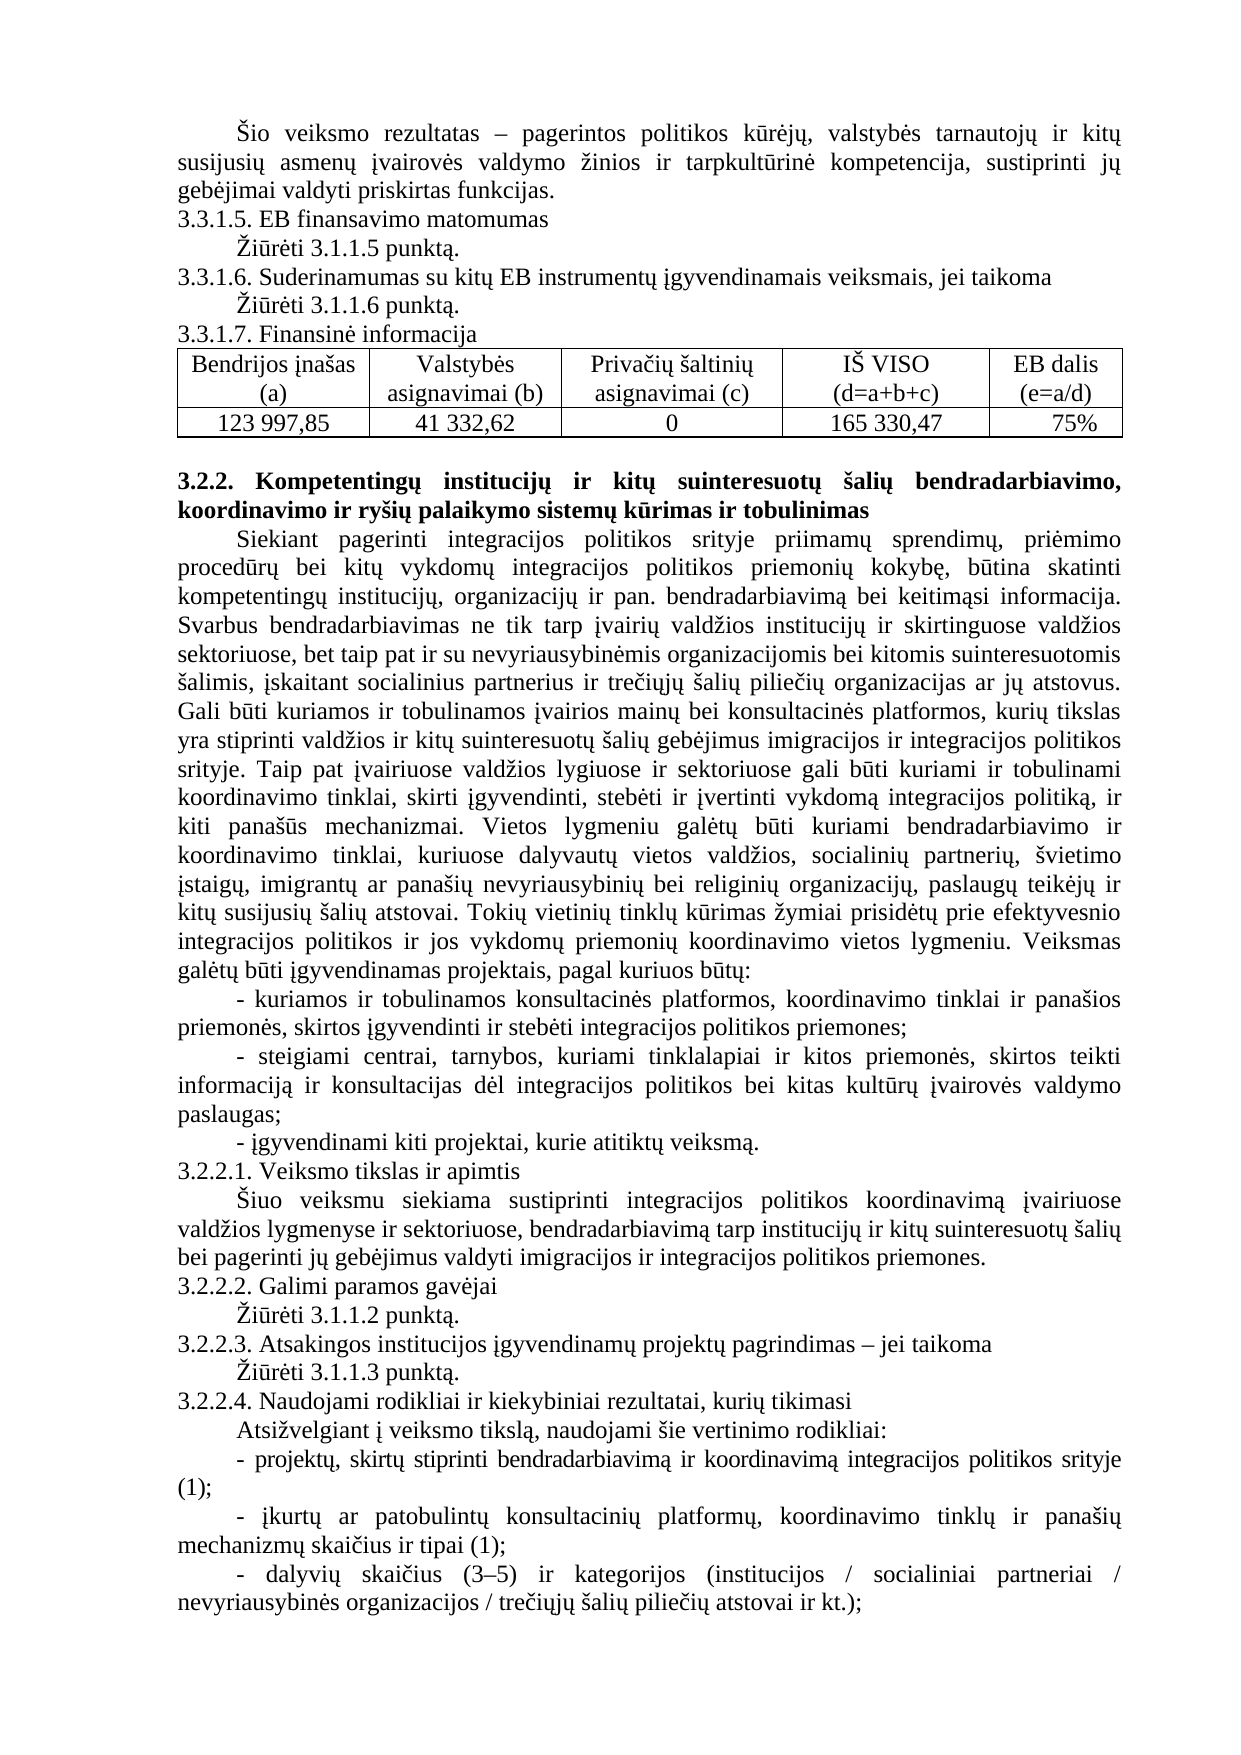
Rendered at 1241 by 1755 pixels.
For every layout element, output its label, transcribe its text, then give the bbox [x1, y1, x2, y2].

text 3.3.1.5. EB finansavimo matomumas [177, 204, 1122, 233]
text Žiūrėti 3.1.1.2 punktą. [177, 1300, 1122, 1329]
text 3.2.2. Kompetentingų institucijų ir kitų suinteresuotų šalių bendradarbiavimo, koordinavimo ir ryšių palaikymo sistemų kūrimas ir tobulinimas [177, 466, 1122, 524]
text - įgyvendinami kiti projektai, kurie atitiktų veiksmą. [177, 1127, 1122, 1156]
text Žiūrėti 3.1.1.6 punktą. [177, 291, 1122, 319]
text Žiūrėti 3.1.1.3 punktą. [177, 1357, 1122, 1386]
table_header Privačių šaltinių asignavimai (c) [562, 349, 782, 407]
text Siekiant pagerinti integracijos politikos srityje priimamų sprendimų, priėmimo procedūrų bei kitų vykdomų integracijos politikos priemonių kokybę, būtina skatinti kompetentingų institucijų, organizacijų ir pan. bendradarbiavimą bei keitimąsi informacija. Svarbus bendradarbiavimas ne tik tarp įvairių valdžios institucijų ir skirtinguose valdžios sektoriuose, bet taip pat ir su nevyriausybinėmis organizacijomis bei kitomis suinteresuotomis šalimis, įskaitant socialinius partnerius ir trečiųjų šalių piliečių organizacijas ar jų atstovus. Gali būti kuriamos ir tobulinamos įvairios mainų bei konsultacinės platformos, kurių tikslas yra stiprinti valdžios ir kitų suinteresuotų šalių gebėjimus imigracijos ir integracijos politikos srityje. Taip pat įvairiuose valdžios lygiuose ir sektoriuose gali būti kuriami ir tobulinami koordinavimo tinklai, skirti įgyvendinti, stebėti ir įvertinti vykdomą integracijos politiką, ir kiti panašūs mechanizmai. Vietos lygmeniu galėtų būti kuriami bendradarbiavimo ir koordinavimo tinklai, kuriuose dalyvautų vietos valdžios, socialinių partnerių, švietimo įstaigų, imigrantų ar panašių nevyriausybinių bei religinių organizacijų, paslaugų teikėjų ir kitų susijusių šalių atstovai. Tokių vietinių tinklų kūrimas žymiai prisidėtų prie efektyvesnio integracijos politikos ir jos vykdomų priemonių koordinavimo vietos lygmeniu. Veiksmas galėtų būti įgyvendinamas projektais, pagal kuriuos būtų: [177, 524, 1122, 984]
text - projektų, skirtų stiprinti bendradarbiavimą ir koordinavimą integracijos politikos srityje (1); [177, 1444, 1122, 1501]
text Atsižvelgiant į veiksmo tikslą, naudojami šie vertinimo rodikliai: [177, 1415, 1122, 1444]
text 3.2.2.1. Veiksmo tikslas ir apimtis [177, 1156, 1122, 1185]
table_cell 75% [990, 408, 1122, 436]
table_cell 165 330,47 [783, 408, 989, 436]
text 3.2.2.4. Naudojami rodikliai ir kiekybiniai rezultatai, kurių tikimasi [177, 1386, 1122, 1415]
text 3.2.2.3. Atsakingos institucijos įgyvendinamų projektų pagrindimas – jei taikoma [177, 1329, 1122, 1357]
table_cell 0 [562, 408, 782, 436]
table_header Bendrijos įnašas (a) [178, 349, 369, 407]
text - įkurtų ar patobulintų konsultacinių platformų, koordinavimo tinklų ir panašių mechanizmų skaičius ir tipai (1); [177, 1501, 1122, 1559]
text 3.3.1.6. Suderinamumas su kitų EB instrumentų įgyvendinamais veiksmais, jei taikoma [177, 262, 1122, 291]
text - steigiami centrai, tarnybos, kuriami tinklalapiai ir kitos priemonės, skirtos teikti informaciją ir konsultacijas dėl integracijos politikos bei kitas kultūrų įvairovės valdymo paslaugas; [177, 1041, 1122, 1127]
text - kuriamos ir tobulinamos konsultacinės platformos, koordinavimo tinklai ir panašios priemonės, skirtos įgyvendinti ir stebėti integracijos politikos priemones; [177, 984, 1122, 1041]
table_cell 41 332,62 [370, 408, 561, 436]
text - dalyvių skaičius (3–5) ir kategorijos (institucijos / socialiniai partneriai / nevyriausybinės organizacijos / trečiųjų šalių piliečių atstovai ir kt.); [177, 1559, 1122, 1616]
table_header EB dalis (e=a/d) [990, 349, 1122, 407]
text Žiūrėti 3.1.1.5 punktą. [177, 233, 1122, 262]
table_cell 123 997,85 [178, 408, 369, 436]
text 3.2.2.2. Galimi paramos gavėjai [177, 1271, 1122, 1300]
table_header IŠ VISO (d=a+b+c) [783, 349, 989, 407]
text 3.3.1.7. Finansinė informacija [177, 319, 1122, 348]
text Šiuo veiksmu siekiama sustiprinti integracijos politikos koordinavimą įvairiuose valdžios lygmenyse ir sektoriuose, bendradarbiavimą tarp institucijų ir kitų suinteresuotų šalių bei pagerinti jų gebėjimus valdyti imigracijos ir integracijos politikos priemones. [177, 1185, 1122, 1271]
table_header Valstybės asignavimai (b) [370, 349, 561, 407]
text Šio veiksmo rezultatas – pagerintos politikos kūrėjų, valstybės tarnautojų ir kitų susijusių asmenų įvairovės valdymo žinios ir tarpkultūrinė kompetencija, sustiprinti jų gebėjimai valdyti priskirtas funkcijas. [177, 118, 1122, 204]
